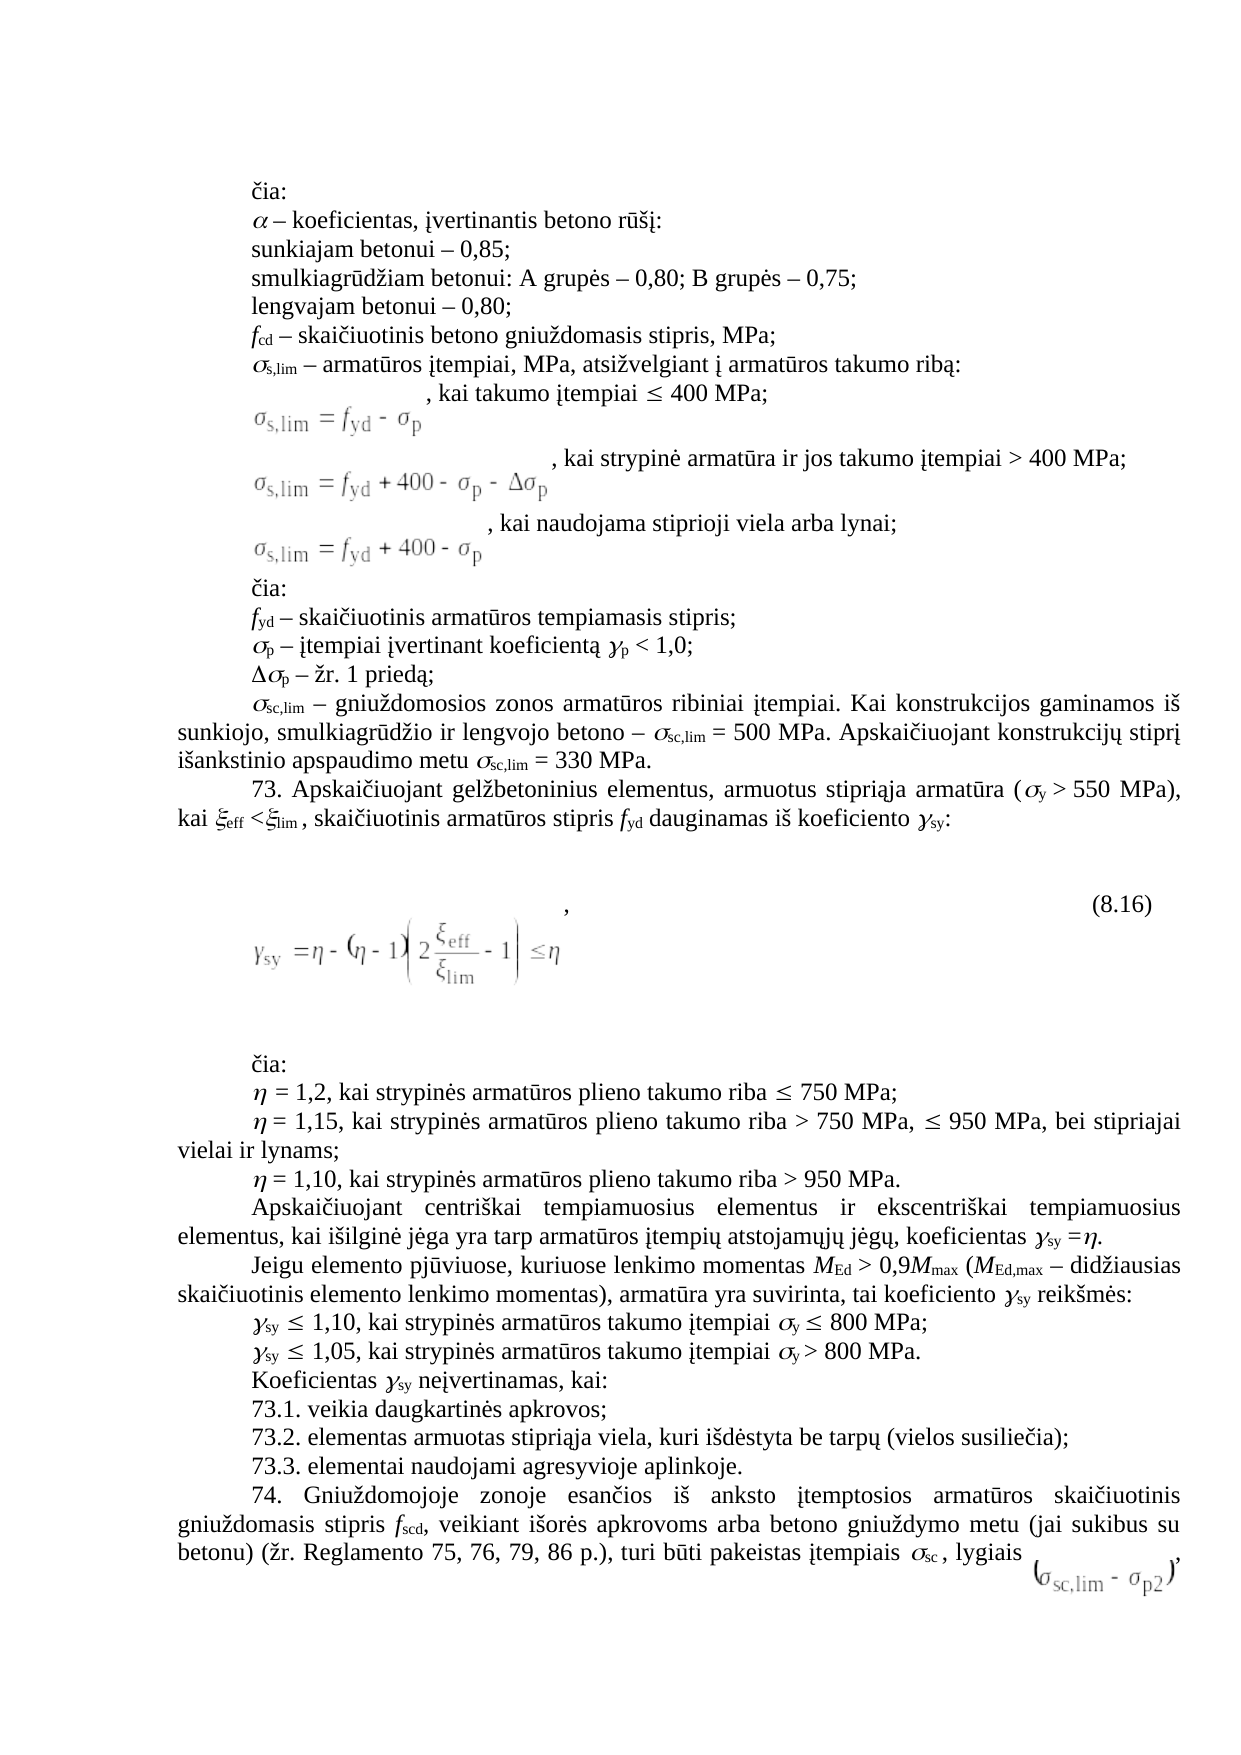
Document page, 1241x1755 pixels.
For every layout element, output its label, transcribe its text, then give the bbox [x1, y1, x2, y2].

text Apskaičiuojant centriškai tempiamuosius elementus ir ekscentriškai tempiamuosius elementus, kai išilginė jėga yra tarp armatūros įtempių atstojamųjų jėgų, koeficientas gsy =h. [177, 1192, 1181, 1250]
text fyd – skaičiuotinis armatūros tempiamasis stipris; [177, 602, 1181, 630]
text a – koeficientas, įvertinantis betono rūšį: [177, 205, 1181, 234]
text 73. Apskaičiuojant gelžbetoninius elementus, armuotus stipriąja armatūra (sy > 550 MPa), kai xeff <xlim , skaičiuotinis armatūros stipris fyd dauginamas iš koeficiento gsy: [177, 774, 1181, 832]
text 73.1. veikia daugkartinės apkrovos; [177, 1394, 1181, 1422]
text 74. Gniuždomojoje zonoje esančios iš anksto įtemptosios armatūros skaičiuotinis gniuždomasis stipris fscd, veikiant išorės apkrovoms arba betono gniuždymo metu (jai sukibus su betonu) (žr. Reglamento 75, 76, 79, 86 p.), turi būti pakeistas įtempiais ssc , lygiais , [177, 1480, 1181, 1602]
text čia: [177, 176, 1181, 205]
text gsy £ 1,10, kai strypinės armatūros takumo įtempiai sy £ 800 MPa; [177, 1307, 1181, 1336]
text ss,lim – armatūros įtempiai, MPa, atsižvelgiant į armatūros takumo ribą: [177, 349, 1181, 378]
text fcd – skaičiuotinis betono gniuždomasis stipris, MPa; [177, 320, 1181, 349]
text sp – įtempiai įvertinant koeficientą gp < 1,0; [177, 630, 1181, 659]
text 73.3. elementai naudojami agresyvioje aplinkoje. [177, 1451, 1181, 1480]
text čia: [177, 1049, 1181, 1077]
text Koeficientas gsy neįvertinamas, kai: [177, 1365, 1181, 1394]
text h = 1,10, kai strypinės armatūros plieno takumo riba > 950 MPa. [177, 1164, 1181, 1192]
text , kai strypinė armatūra ir jos takumo įtempiai > 400 MPa; [177, 443, 1181, 508]
text h = 1,15, kai strypinės armatūros plieno takumo riba > 750 MPa, £ 950 MPa, bei stipriajai vielai ir lynams; [177, 1106, 1181, 1164]
text , kai takumo įtempiai £ 400 MPa; [177, 378, 1181, 443]
text ssc,lim – gniuždomosios zonos armatūros ribiniai įtempiai. Kai konstrukcijos gaminamos iš sunkiojo, smulkiagrūdžio ir lengvojo betono – ssc,lim = 500 MPa. Apskaičiuojant konstrukcijų stiprį išankstinio apspaudimo metu ssc,lim = 330 MPa. [177, 688, 1181, 774]
text sunkiajam betonui – 0,85; [177, 234, 1181, 263]
text gsy £ 1,05, kai strypinės armatūros takumo įtempiai sy > 800 MPa. [177, 1336, 1181, 1365]
text Jeigu elemento pjūviuose, kuriuose lenkimo momentas MEd > 0,9Mmax (MEd,max – didžiausias skaičiuotinis elemento lenkimo momentas), armatūra yra suvirinta, tai koeficiento gsy reikšmės: [177, 1250, 1181, 1307]
text 73.2. elementas armuotas stipriąja viela, kuri išdėstyta be tarpų (vielos susiliečia); [177, 1422, 1181, 1451]
text smulkiagrūdžiam betonui: A grupės – 0,80; B grupės – 0,75; [177, 263, 1181, 291]
text lengvajam betonui – 0,80; [177, 291, 1181, 320]
text , kai naudojama stiprioji viela arba lynai; [177, 508, 1181, 573]
text čia: [177, 573, 1181, 602]
text Dsp – žr. 1 priedą; [177, 659, 1181, 688]
text , (8.16) [177, 889, 1181, 991]
text h = 1,2, kai strypinės armatūros plieno takumo riba £ 750 MPa; [177, 1077, 1181, 1106]
